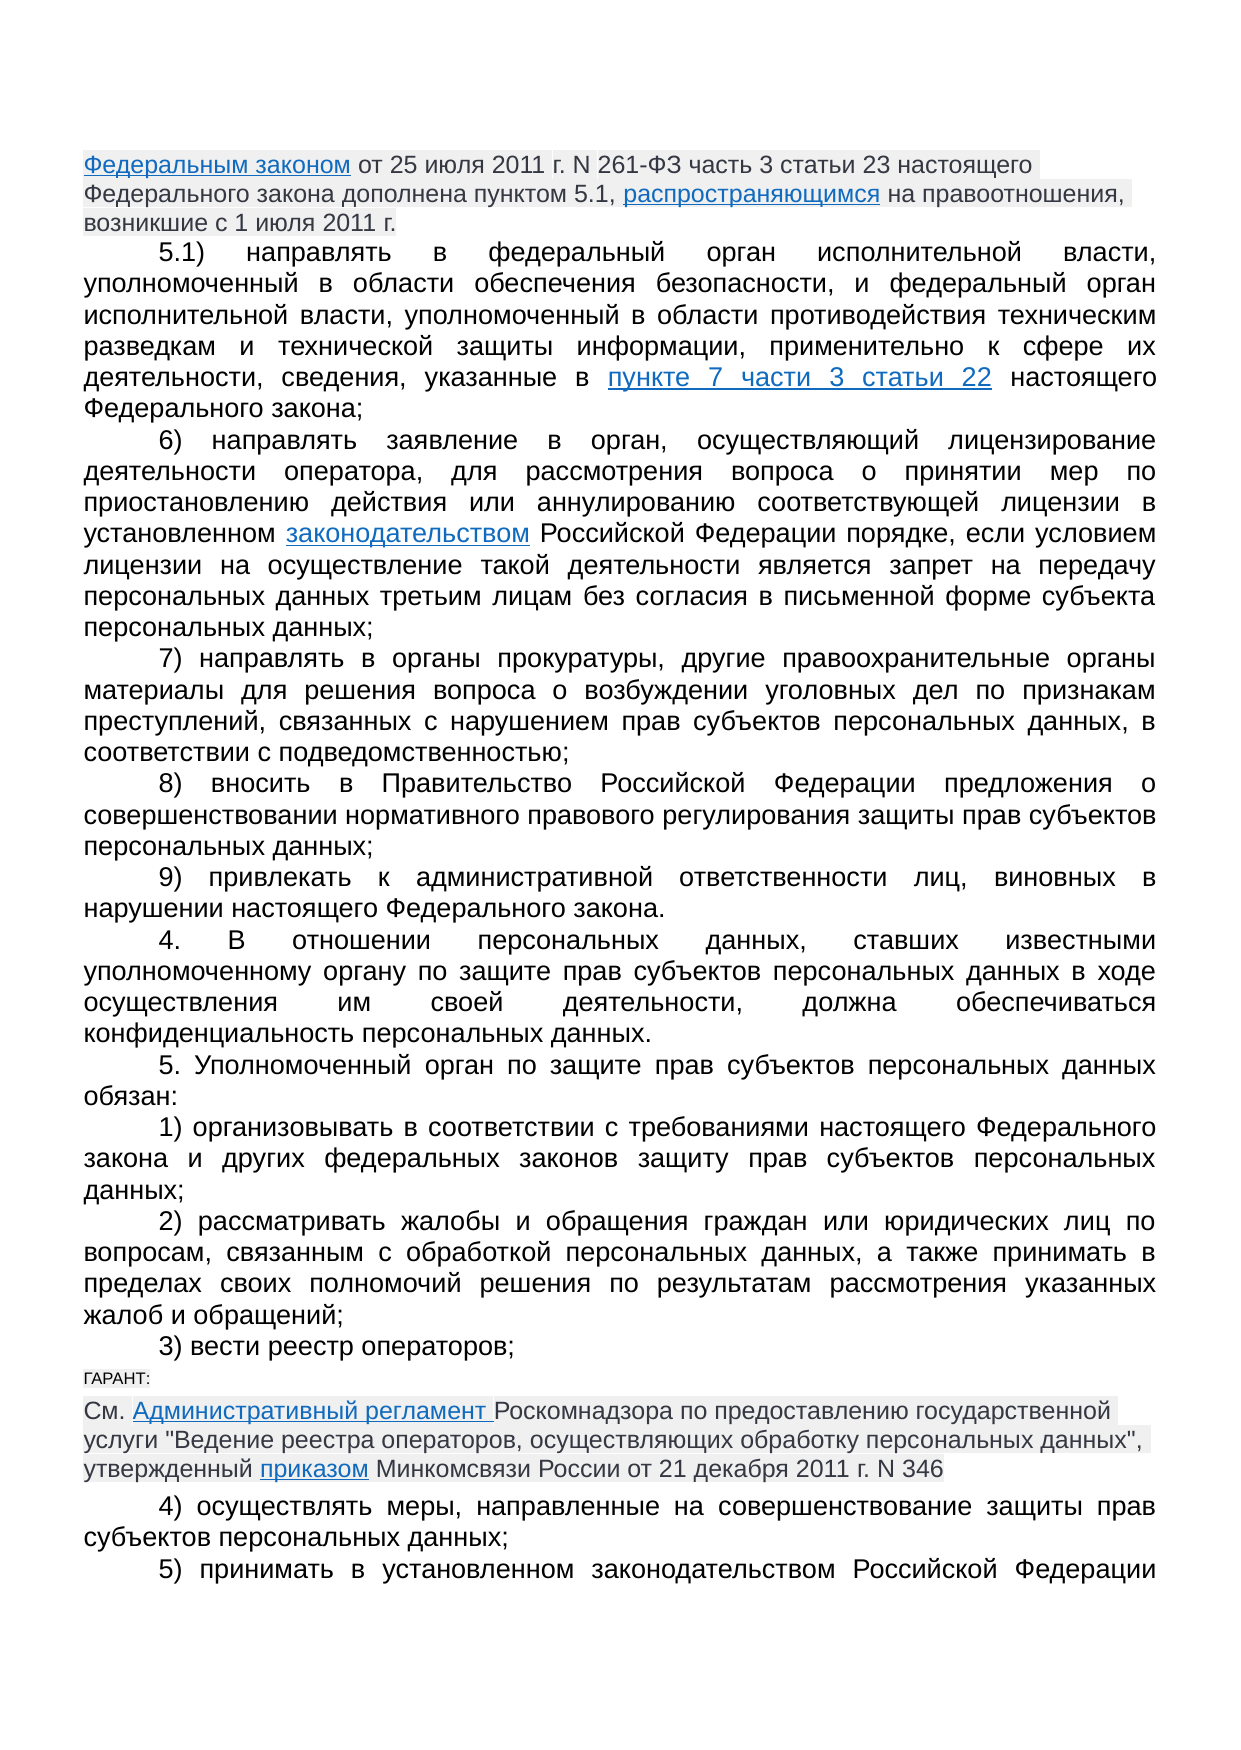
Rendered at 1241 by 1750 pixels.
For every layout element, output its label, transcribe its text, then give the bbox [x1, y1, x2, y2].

text ГАРАНТ: [83, 1369, 1157, 1388]
text 5. Уполномоченный орган по защите прав субъектов персональных данных обязан: [83, 1049, 1157, 1111]
text См. Административный регламент Роскомнадзора по предоставлению государственной услуги "Ведение реестра операторов, осуществляющих обработку персональных данных", утвержденный приказом Минкомсвязи России от 21 декабря 2011 г. N 346 [83, 1396, 1157, 1482]
text 6) направлять заявление в орган, осуществляющий лицензирование деятельности оператора, для рассмотрения вопроса о принятии мер по приостановлению действия или аннулированию соответствующей лицензии в установленном законодательством Российской Федерации порядке, если условием лицензии на осуществление такой деятельности является запрет на передачу персональных данных третьим лицам без согласия в письменной форме субъекта персональных данных; [83, 424, 1157, 642]
text 7) направлять в органы прокуратуры, другие правоохранительные органы материалы для решения вопроса о возбуждении уголовных дел по признакам преступлений, связанных с нарушением прав субъектов персональных данных, в соответствии с подведомственностью; [83, 642, 1157, 767]
text 4. В отношении персональных данных, ставших известными уполномоченному органу по защите прав субъектов персональных данных в ходе осуществления им своей деятельности, должна обеспечиваться конфиденциальность персональных данных. [83, 924, 1157, 1049]
text 1) организовывать в соответствии с требованиями настоящего Федерального закона и других федеральных законов защиту прав субъектов персональных данных; [83, 1111, 1157, 1205]
text 3) вести реестр операторов; [83, 1330, 1157, 1361]
text 4) осуществлять меры, направленные на совершенствование защиты прав субъектов персональных данных; [83, 1490, 1157, 1553]
text 9) привлекать к административной ответственности лиц, виновных в нарушении настоящего Федерального закона. [83, 861, 1157, 924]
text 5.1) направлять в федеральный орган исполнительной власти, уполномоченный в области обеспечения безопасности, и федеральный орган исполнительной власти, уполномоченный в области противодействия техническим разведкам и технической защиты информации, применительно к сфере их деятельности, сведения, указанные в пункте 7 части 3 статьи 22 настоящего Федерального закона; [83, 236, 1157, 424]
text 5) принимать в установленном законодательством Российской Федерации [83, 1553, 1157, 1584]
text Федеральным законом от 25 июля 2011 г. N 261-ФЗ часть 3 статьи 23 настоящего Федерального закона дополнена пунктом 5.1, распространяющимся на правоотношения, возникшие с 1 июля 2011 г. [83, 150, 1157, 236]
text 2) рассматривать жалобы и обращения граждан или юридических лиц по вопросам, связанным с обработкой персональных данных, а также принимать в пределах своих полномочий решения по результатам рассмотрения указанных жалоб и обращений; [83, 1205, 1157, 1330]
text 8) вносить в Правительство Российской Федерации предложения о совершенствовании нормативного правового регулирования защиты прав субъектов персональных данных; [83, 767, 1157, 861]
